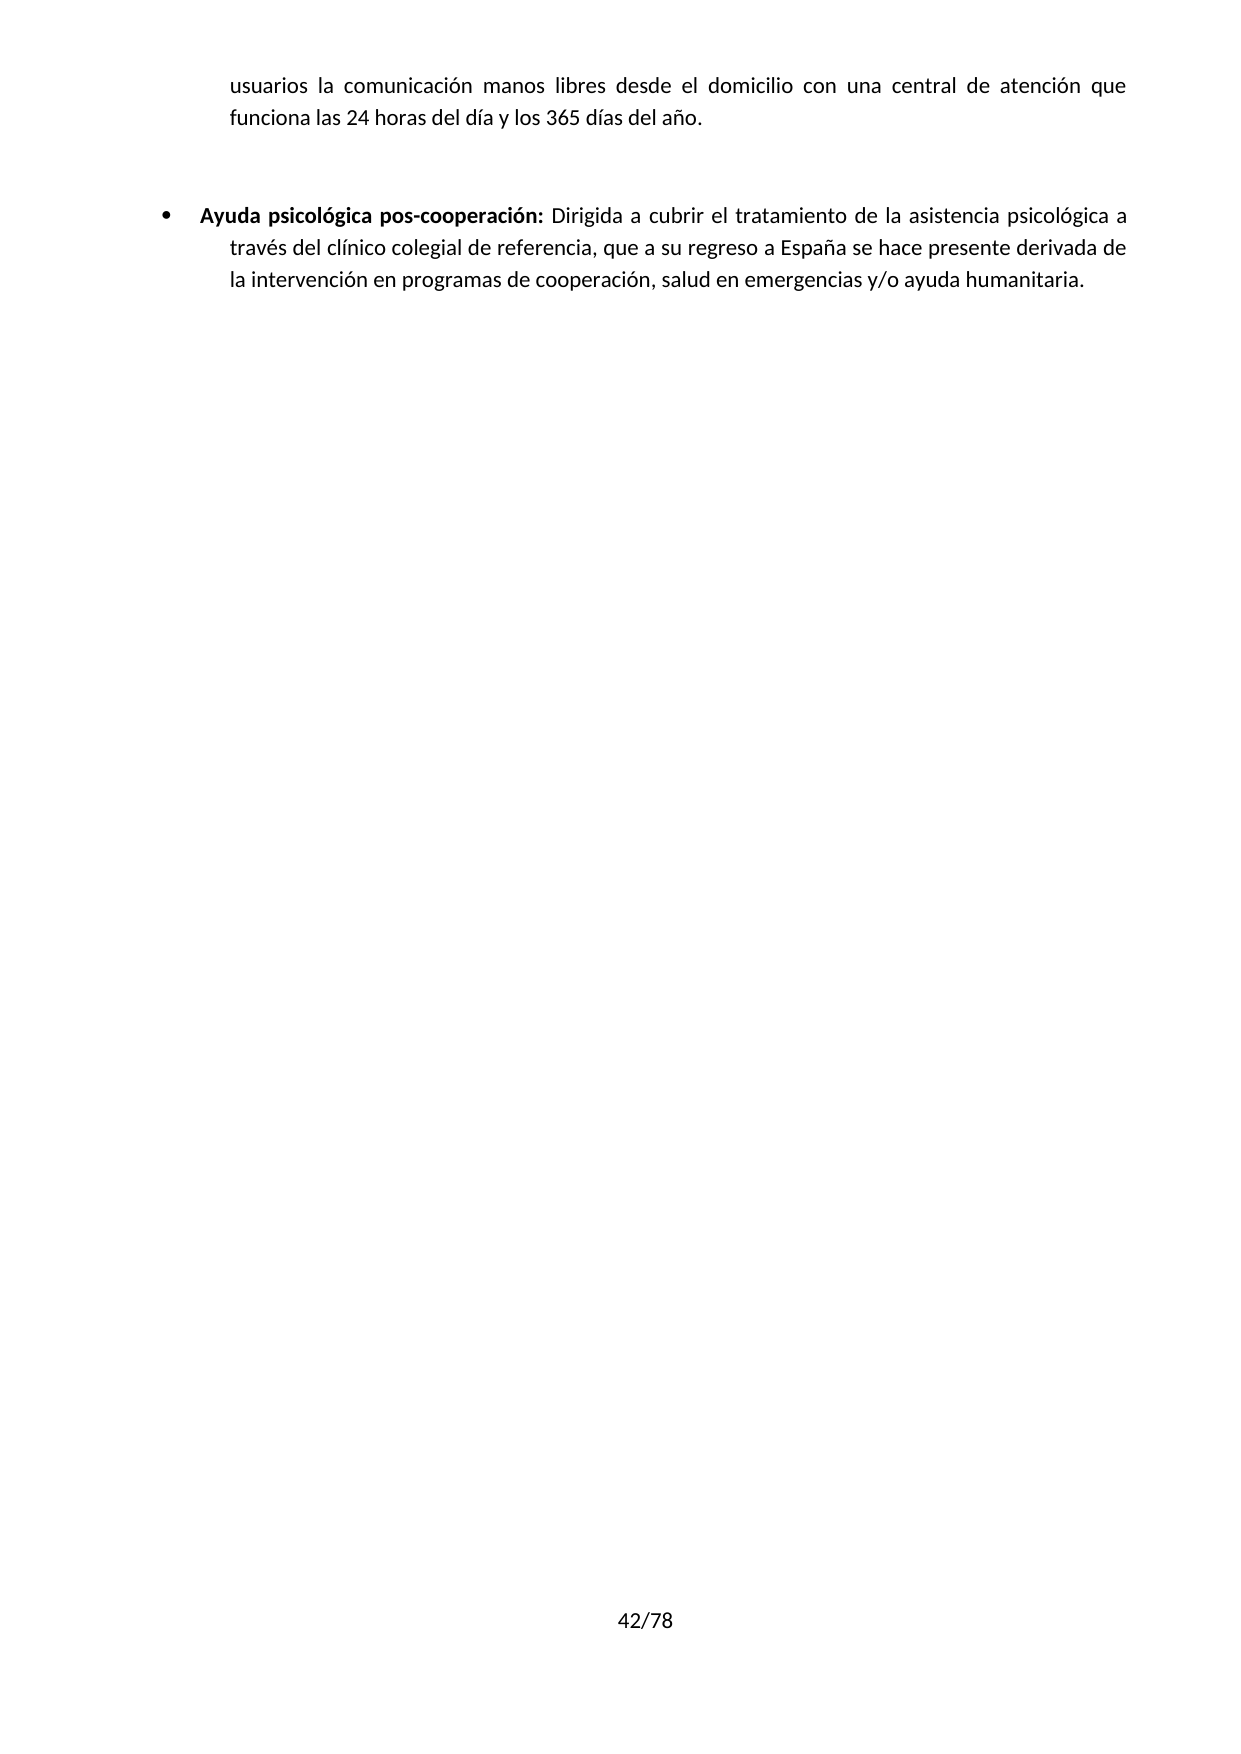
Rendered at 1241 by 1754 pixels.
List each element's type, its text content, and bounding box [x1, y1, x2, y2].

list usuarios la comunicación manos libres desde el domicilio con una central de atención que funciona las 24 horas del día y los 365 días del año. [162, 71, 1128, 131]
list Ayuda psicológica pos-cooperación: Dirigida a cubrir el tratamiento de la asistencia psicológica a través del clínico colegial de referencia, que a su regreso a España se hace presente derivada de la intervención en programas de cooperación, salud en emergencias y/o ayuda humanitaria. [162, 201, 1128, 293]
